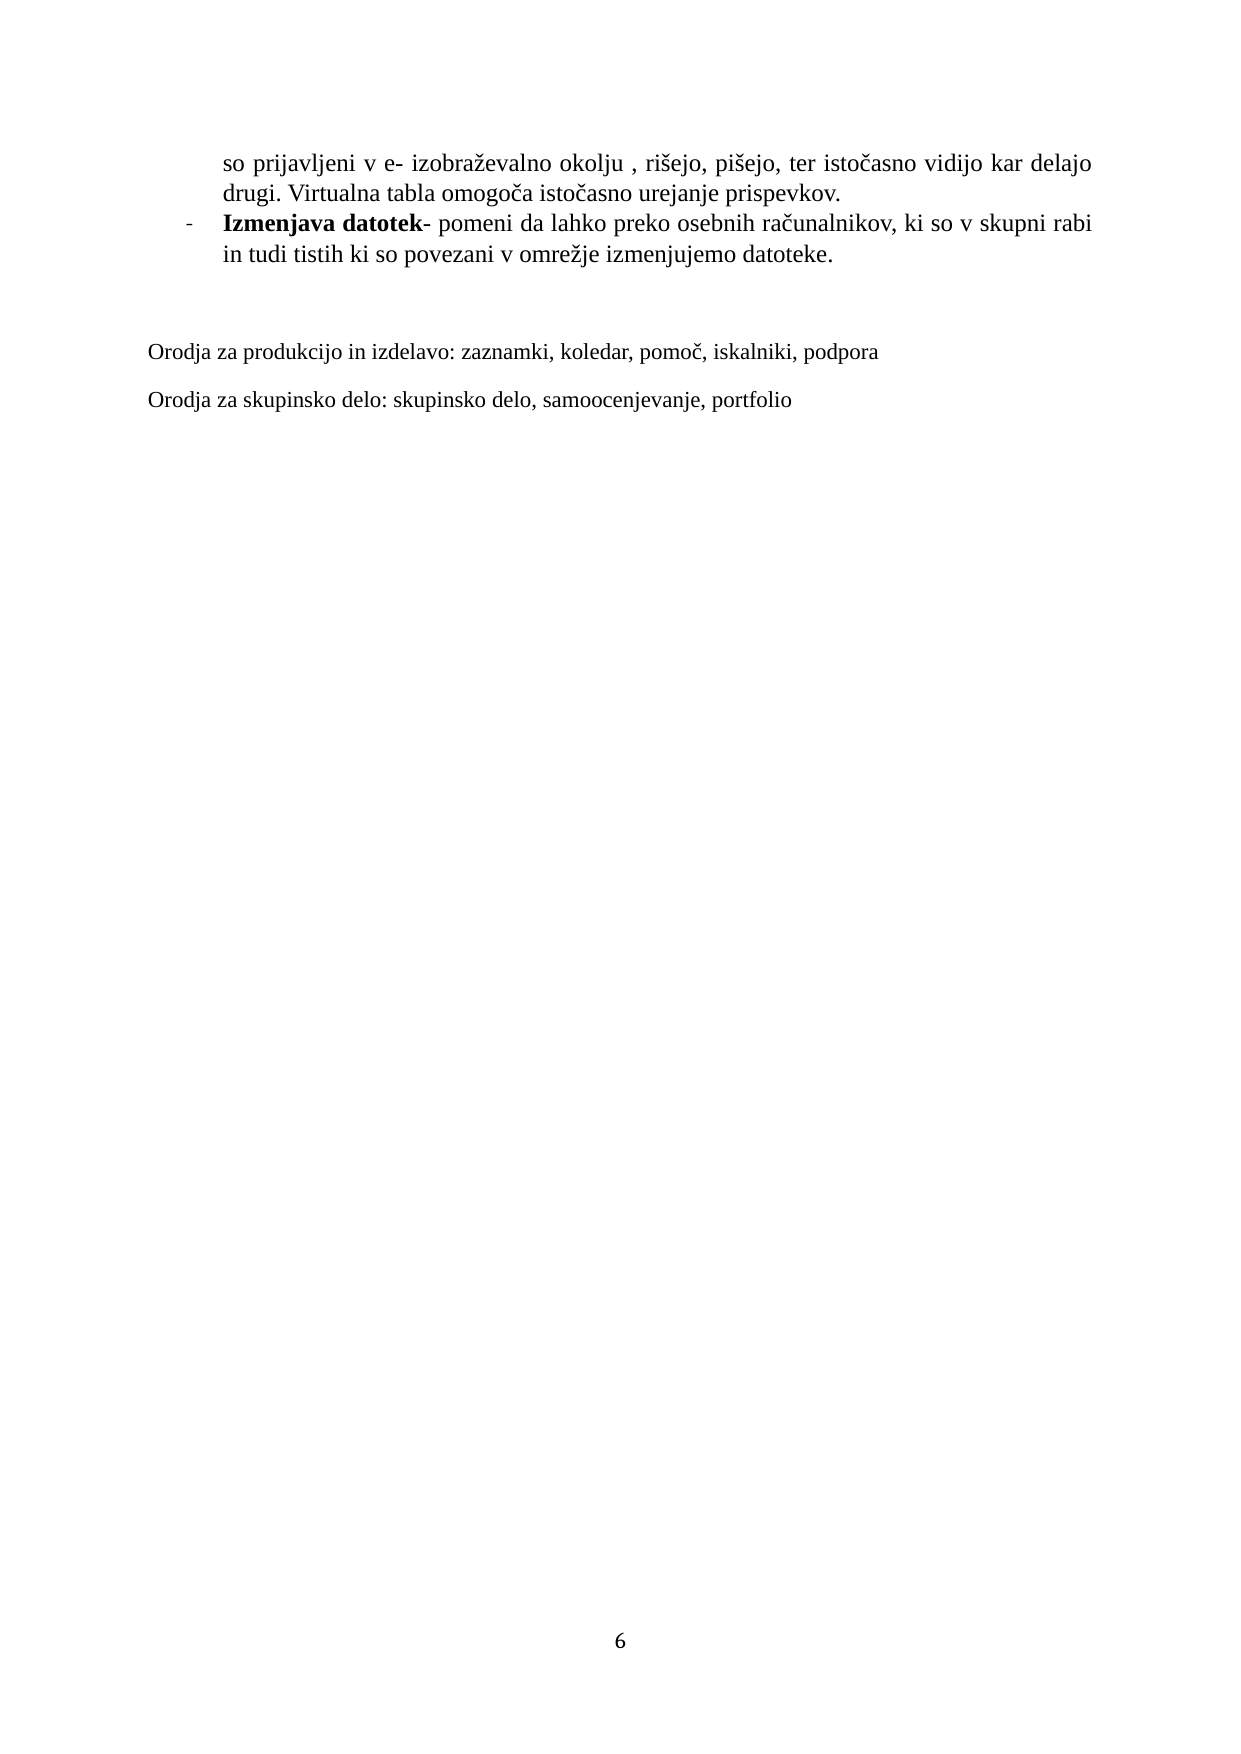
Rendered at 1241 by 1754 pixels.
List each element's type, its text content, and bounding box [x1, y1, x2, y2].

list Izmenjava datotek- pomeni da lahko preko osebnih računalnikov, ki so v skupni rabi in tudi tistih ki so povezani v omrežje izmenjujemo datoteke. [185, 208, 1093, 267]
text Orodja za produkcijo in izdelavo: zaznamki, koledar, pomoč, iskalniki, podpora [148, 338, 1093, 364]
text Orodja za skupinsko delo: skupinsko delo, samoocenjevanje, portfolio [148, 387, 1093, 413]
list so prijavljeni v e- izobraževalno okolju , rišejo, pišejo, ter istočasno vidijo kar delajo drugi. Virtualna tabla omogoča istočasno urejanje prispevkov. [185, 148, 1093, 206]
